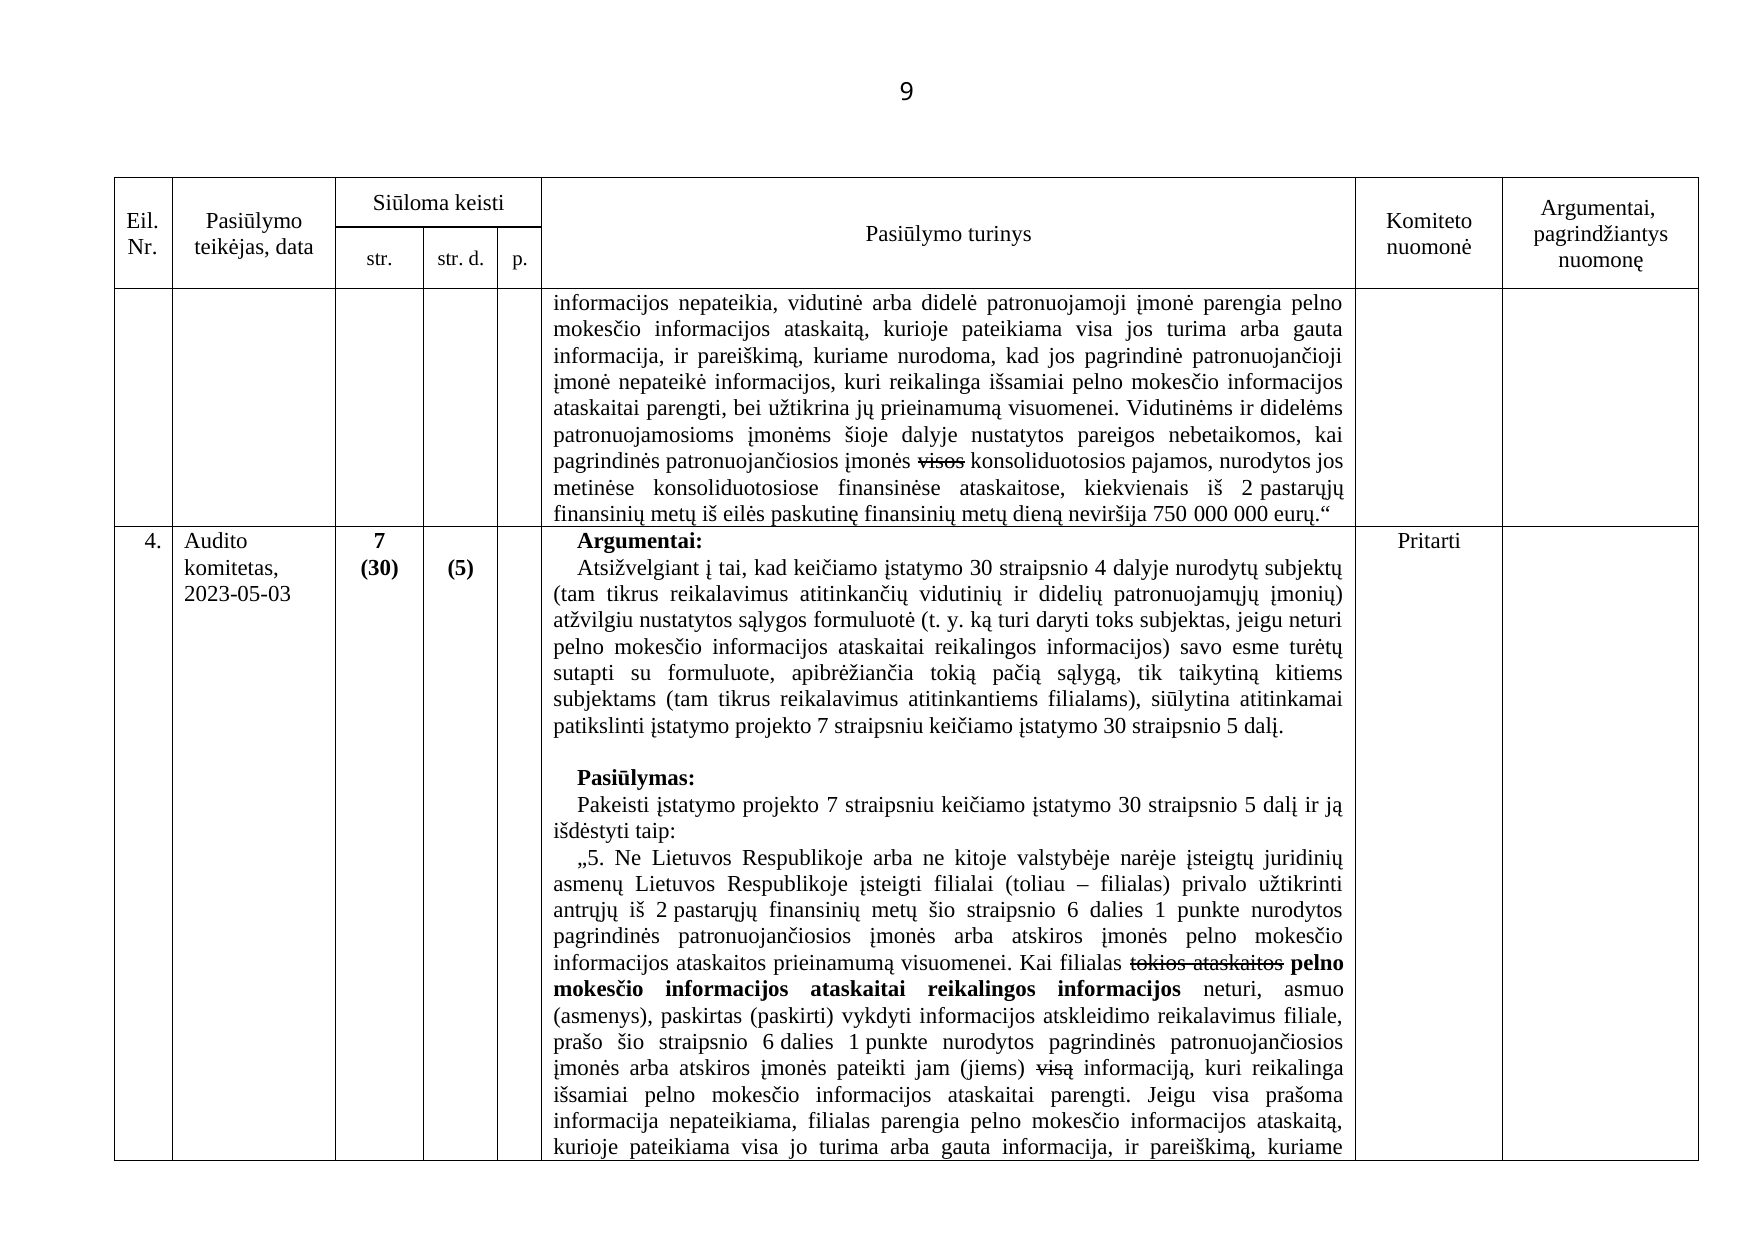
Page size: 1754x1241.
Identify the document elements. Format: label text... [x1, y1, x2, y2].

table_cell 4. [115, 527, 172, 1160]
table_cell [424, 289, 497, 526]
table_header Siūloma keisti [336, 178, 541, 226]
table_cell Argumentai: Atsižvelgiant į tai, kad keičiamo įstatymo 30 straipsnio 4 dalyje nurodytų subjektų (tam tikrus reikalavimus atitinkančių vidutinių ir didelių patronuojamųjų įmonių) atžvilgiu nustatytos sąlygos formuluotė (t. y. ką turi daryti toks subjektas, jeigu neturi pelno mokesčio informacijos ataskaitai reikalingos informacijos) savo esme turėtų sutapti su formuluote, apibrėžiančia tokią pačią sąlygą, tik taikytiną kitiems subjektams (tam tikrus reikalavimus atitinkantiems filialams), siūlytina atitinkamai patikslinti įstatymo projekto 7 straipsniu keičiamo įstatymo 30 straipsnio 5 dalį. Pasiūlymas: Pakeisti įstatymo projekto 7 straipsniu keičiamo įstatymo 30 straipsnio 5 dalį ir ją išdėstyti taip: „5. Ne Lietuvos Respublikoje arba ne kitoje valstybėje narėje įsteigtų juridinių asmenų Lietuvos Respublikoje įsteigti filialai (toliau – filialas) privalo užtikrinti antrųjų iš 2 pastarųjų finansinių metų šio straipsnio 6 dalies 1 punkte nurodytos pagrindinės patronuojančiosios įmonės arba atskiros įmonės pelno mokesčio informacijos ataskaitos prieinamumą visuomenei. Kai filialas tokios ataskaitos pelno mokesčio informacijos ataskaitai reikalingos informacijos neturi, asmuo (asmenys), paskirtas (paskirti) vykdyti informacijos atskleidimo reikalavimus filiale, prašo šio straipsnio 6 dalies 1 punkte nurodytos pagrindinės patronuojančiosios įmonės arba atskiros įmonės pateikti jam (jiems) visą informaciją, kuri reikalinga išsamiai pelno mokesčio informacijos ataskaitai parengti. Jeigu visa prašoma informacija nepateikiama, filialas parengia pelno mokesčio informacijos ataskaitą, kurioje pateikiama visa jo turima arba gauta informacija, ir pareiškimą, kuriame [542, 527, 1355, 1160]
table_cell [1503, 289, 1698, 526]
table_cell Audito komitetas, 2023-05-03 [173, 527, 335, 1160]
table_cell [173, 289, 335, 526]
table_header Pasiūlymo turinys [542, 178, 1355, 288]
table_header Komiteto nuomonė [1356, 178, 1502, 288]
table_cell [1356, 289, 1502, 526]
table_cell [115, 289, 172, 526]
table_cell Pritarti [1356, 527, 1502, 1160]
table_cell informacijos nepateikia, vidutinė arba didelė patronuojamoji įmonė parengia pelno mokesčio informacijos ataskaitą, kurioje pateikiama visa jos turima arba gauta informacija, ir pareiškimą, kuriame nurodoma, kad jos pagrindinė patronuojančioji įmonė nepateikė informacijos, kuri reikalinga išsamiai pelno mokesčio informacijos ataskaitai parengti, bei užtikrina jų prieinamumą visuomenei. Vidutinėms ir didelėms patronuojamosioms įmonėms šioje dalyje nustatytos pareigos nebetaikomos, kai pagrindinės patronuojančiosios įmonės visos konsoliduotosios pajamos, nurodytos jos metinėse konsoliduotosiose finansinėse ataskaitose, kiekvienais iš 2 pastarųjų finansinių metų iš eilės paskutinę finansinių metų dieną neviršija 750 000 000 eurų.“ [542, 289, 1355, 526]
table_cell [498, 289, 541, 526]
table_cell 7 (30) [336, 527, 423, 1160]
table_cell str. [336, 228, 423, 288]
table_cell p. [498, 228, 541, 288]
table_cell [498, 527, 541, 1160]
table_cell (5) [424, 527, 497, 1160]
table_cell [336, 289, 423, 526]
table_header Eil. Nr. [115, 178, 172, 288]
table_header Pasiūlymo teikėjas, data [173, 178, 335, 288]
table_cell str. d. [424, 228, 497, 288]
table_header Argumentai, pagrindžiantys nuomonę [1503, 178, 1698, 288]
table_cell [1503, 527, 1698, 1160]
